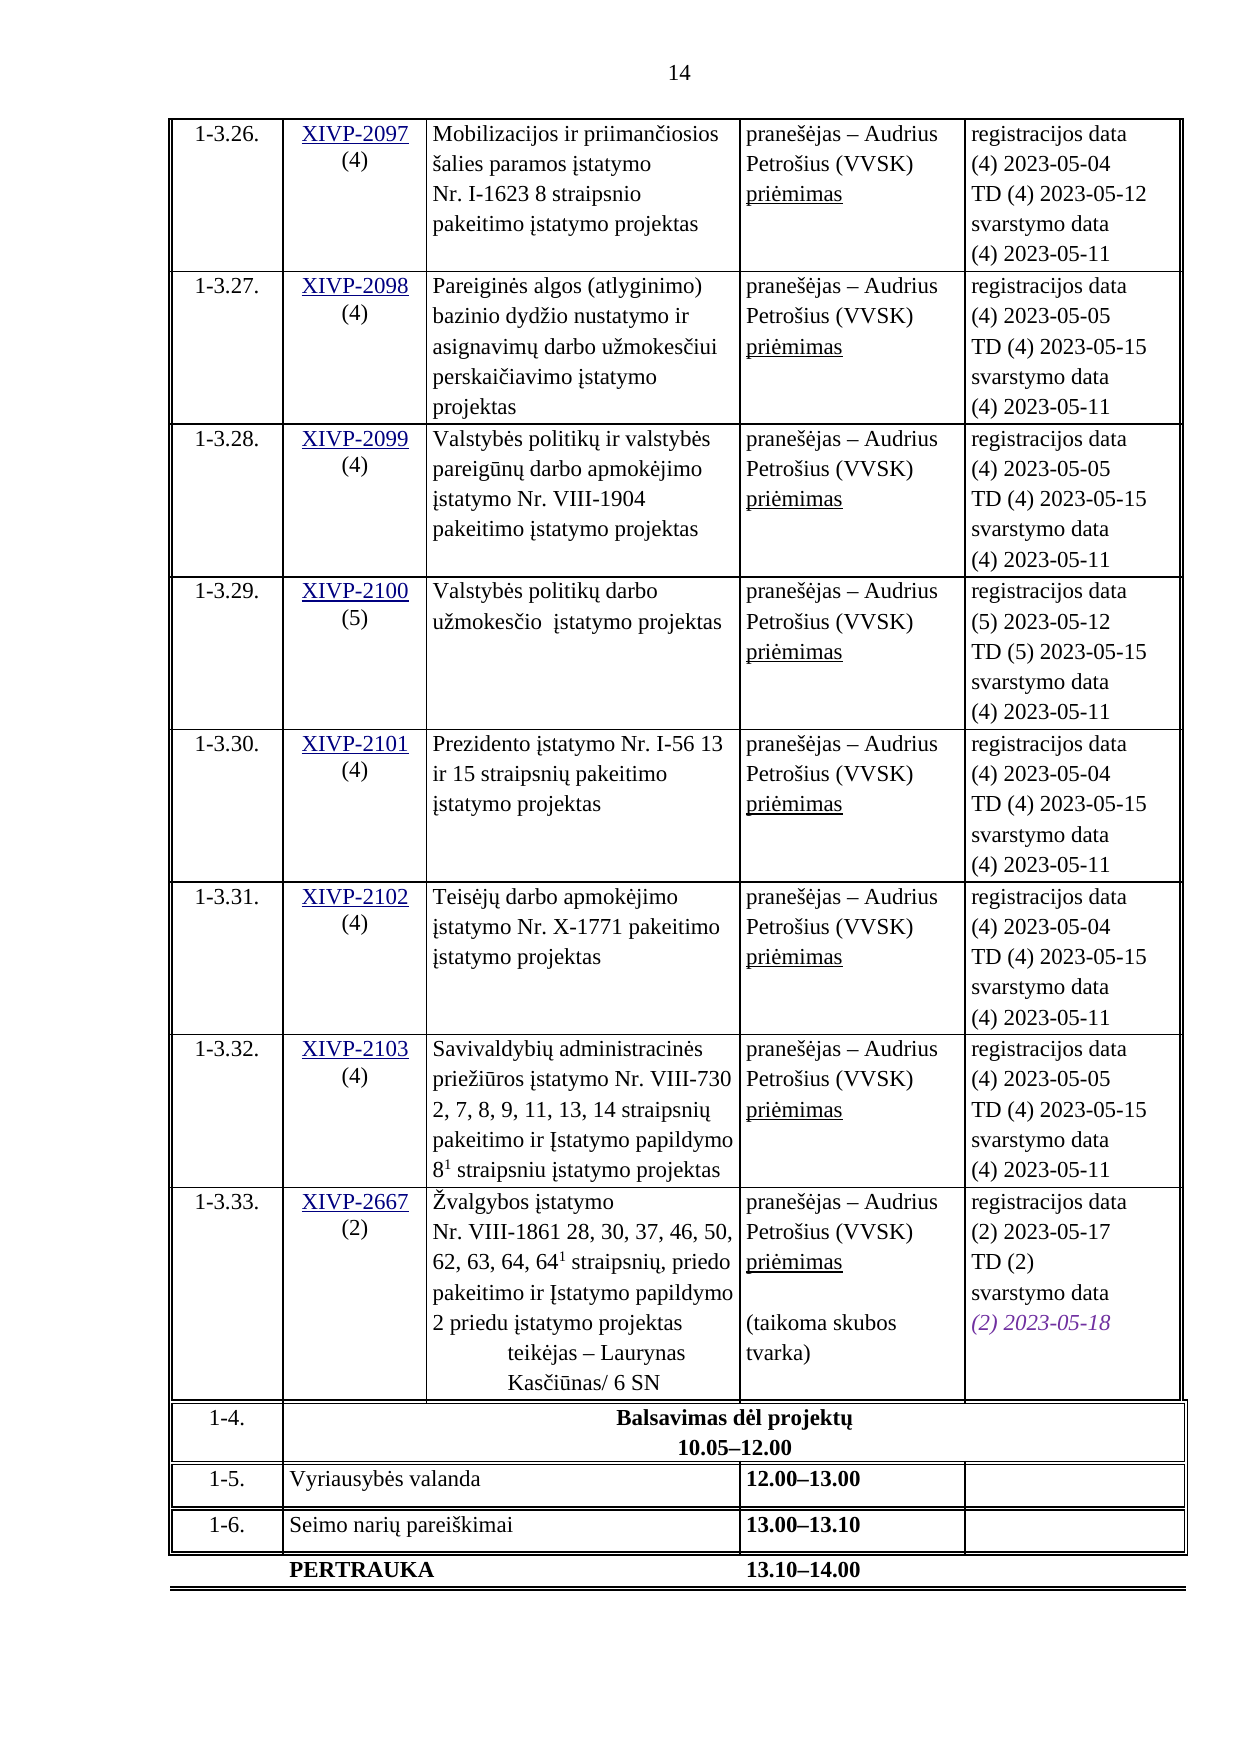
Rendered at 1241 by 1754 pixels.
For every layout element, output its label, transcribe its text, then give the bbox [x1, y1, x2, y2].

table_cell registracijos data (4) 2023-05-04 TD (4) 2023-05-12 svarstymo data (4) 2023-05-11 [966, 120, 1179, 271]
table_cell XIVP-2101 (4) [284, 730, 426, 881]
table_cell [1188, 1399, 1192, 1461]
table_cell [1192, 576, 1240, 728]
table_cell pranešėjas – Audrius Petrošius (VVSK) priėmimas [741, 883, 964, 1034]
table_cell XIVP-2103 (4) [284, 1035, 426, 1186]
table_cell [1186, 271, 1192, 423]
table_cell Valstybės politikų ir valstybės pareigūnų darbo apmokėjimo įstatymo Nr. VIII-1904 pakeitimo įstatymo projektas [427, 425, 739, 576]
table_cell 1-4. [173, 1404, 282, 1461]
table_cell pranešėjas – Audrius Petrošius (VVSK) priėmimas [741, 425, 964, 576]
table_cell pranešėjas – Audrius Petrošius (VVSK) priėmimas [741, 120, 964, 271]
table_cell Balsavimas dėl projektų 10.05–12.00 [284, 1404, 1184, 1461]
table_cell registracijos data (4) 2023-05-04 TD (4) 2023-05-15 svarstymo data (4) 2023-05-11 [966, 883, 1179, 1034]
table_cell [1186, 1034, 1192, 1186]
table_cell 1-3.29. [173, 578, 282, 728]
table_cell pranešėjas – Audrius Petrošius (VVSK) priėmimas (taikoma skubos tvarka) [741, 1188, 964, 1399]
table_cell PERTRAUKA [283, 1556, 740, 1586]
table_cell Žvalgybos įstatymo Nr. VIII-1861 28, 30, 37, 46, 50, 62, 63, 64, 641 straipsnių, priedo pakeitimo ir Įstatymo papildymo 2 priedu įstatymo projektas teikėjas – Laurynas Kasčiūnas/ 6 SN [427, 1188, 739, 1399]
table_cell XIVP-2098 (4) [284, 272, 426, 423]
table_cell 1-3.30. [173, 730, 282, 881]
table_cell Pareiginės algos (atlyginimo) bazinio dydžio nustatymo ir asignavimų darbo užmokesčiui perskaičiavimo įstatymo projektas [427, 272, 739, 423]
table_cell 13.00–13.10 [741, 1511, 964, 1551]
table_cell 1-5. [173, 1465, 282, 1506]
table_cell [1192, 1186, 1240, 1399]
table_cell [1192, 881, 1240, 1034]
table_cell XIVP-2102 (4) [284, 883, 426, 1034]
table_cell registracijos data (5) 2023-05-12 TD (5) 2023-05-15 svarstymo data (4) 2023-05-11 [966, 578, 1179, 728]
table_cell XIVP-2097 (4) [284, 120, 426, 271]
table_cell pranešėjas – Audrius Petrošius (VVSK) priėmimas [741, 1035, 964, 1186]
table_cell Mobilizacijos ir priimančiosios šalies paramos įstatymo Nr. I-1623 8 straipsnio pakeitimo įstatymo projektas [427, 120, 739, 271]
table_cell [1192, 1506, 1240, 1551]
table_cell [1192, 729, 1240, 881]
table_cell [1192, 1461, 1240, 1506]
table_cell registracijos data (4) 2023-05-05 TD (4) 2023-05-15 svarstymo data (4) 2023-05-11 [966, 425, 1179, 576]
table_cell [1186, 118, 1192, 271]
table_cell XIVP-2667 (2) [284, 1188, 426, 1399]
table_cell registracijos data (2) 2023-05-17 TD (2) svarstymo data (2) 2023-05-18 [966, 1188, 1179, 1399]
table_cell [1192, 423, 1240, 576]
table_cell [1186, 423, 1192, 576]
table_cell 1-3.33. [173, 1188, 282, 1399]
table_cell [1186, 576, 1192, 728]
table_cell registracijos data (4) 2023-05-05 TD (4) 2023-05-15 svarstymo data (4) 2023-05-11 [966, 1035, 1179, 1186]
table_cell Teisėjų darbo apmokėjimo įstatymo Nr. X-1771 pakeitimo įstatymo projektas [427, 883, 739, 1034]
table_cell 1-3.27. [173, 272, 282, 423]
table_cell 13.10–14.00 [740, 1556, 965, 1586]
table_cell pranešėjas – Audrius Petrošius (VVSK) priėmimas [741, 578, 964, 728]
table_cell [965, 1556, 1186, 1586]
table_cell [1192, 271, 1240, 423]
table_cell [1192, 1034, 1240, 1186]
table_cell registracijos data (4) 2023-05-04 TD (4) 2023-05-15 svarstymo data (4) 2023-05-11 [966, 730, 1179, 881]
table_cell 1-3.28. [173, 425, 282, 576]
table_cell 12.00–13.00 [741, 1465, 964, 1506]
table_cell XIVP-2099 (4) [284, 425, 426, 576]
table_cell Vyriausybės valanda [284, 1465, 739, 1506]
table_cell [1188, 1506, 1192, 1551]
table_cell 1-3.26. [173, 120, 282, 271]
table_cell XIVP-2100 (5) [284, 578, 426, 728]
table_cell [1186, 881, 1192, 1034]
table_cell pranešėjas – Audrius Petrošius (VVSK) priėmimas [741, 272, 964, 423]
table_cell [966, 1465, 1184, 1506]
table_cell [966, 1511, 1184, 1551]
table_cell [1186, 1186, 1192, 1399]
table_cell [170, 1556, 283, 1586]
table_cell [1186, 1551, 1192, 1586]
table_cell pranešėjas – Audrius Petrošius (VVSK) priėmimas [741, 730, 964, 881]
table_cell 1-3.32. [173, 1035, 282, 1186]
table_cell Valstybės politikų darbo užmokesčio įstatymo projektas [427, 578, 739, 728]
table_cell Savivaldybių administracinės priežiūros įstatymo Nr. VIII-730 2, 7, 8, 9, 11, 13, 14 straipsnių pakeitimo ir Įstatymo papildymo 81 straipsniu įstatymo projektas [427, 1035, 739, 1186]
table_cell Prezidento įstatymo Nr. I-56 13 ir 15 straipsnių pakeitimo įstatymo projektas [427, 730, 739, 881]
table_cell [1188, 1461, 1192, 1506]
table_cell [1192, 1551, 1240, 1586]
table_cell 1-6. [173, 1511, 282, 1551]
table_cell [1192, 118, 1240, 271]
table_cell [1192, 1399, 1240, 1461]
table_cell registracijos data (4) 2023-05-05 TD (4) 2023-05-15 svarstymo data (4) 2023-05-11 [966, 272, 1179, 423]
table_cell [1186, 729, 1192, 881]
table_cell Seimo narių pareiškimai [284, 1511, 739, 1551]
table_cell 1-3.31. [173, 883, 282, 1034]
